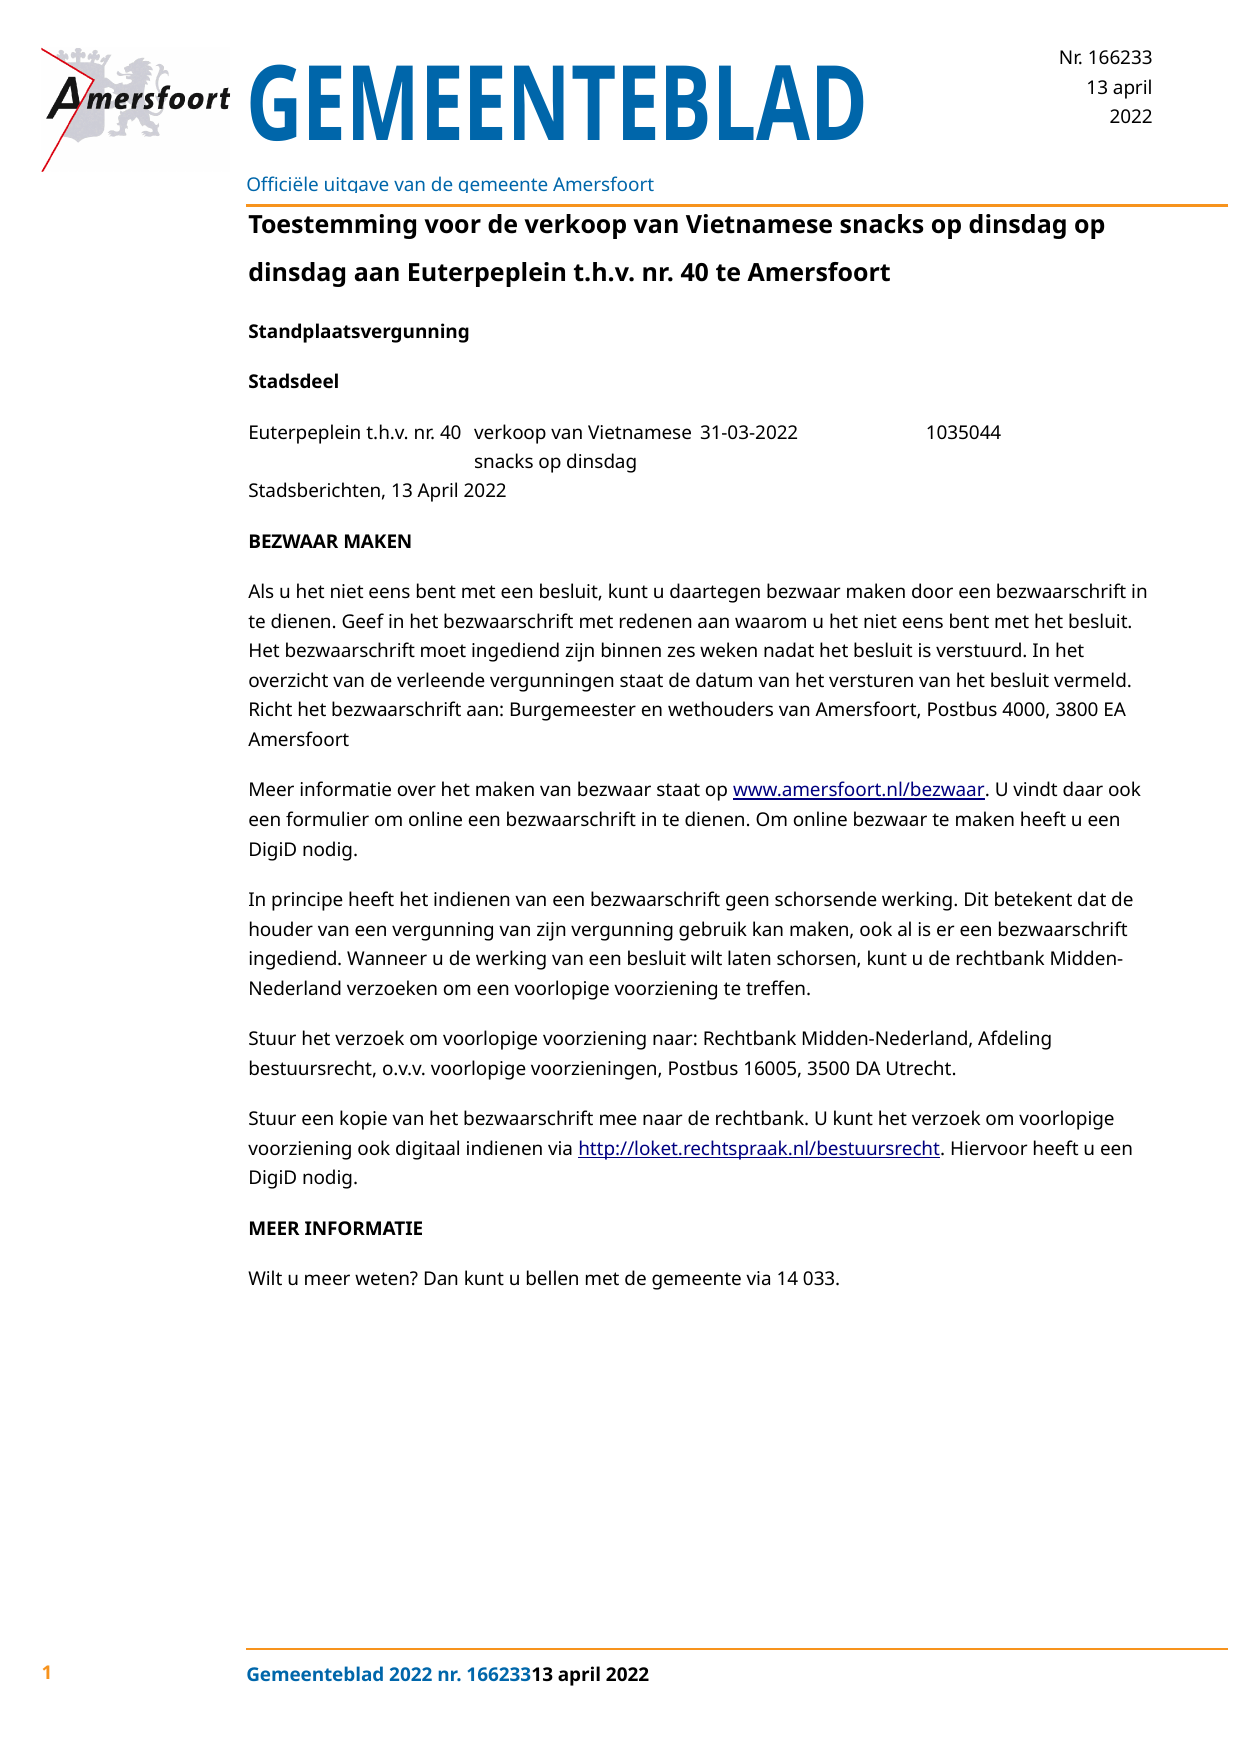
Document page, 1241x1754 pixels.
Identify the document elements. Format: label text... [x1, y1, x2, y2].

picture [41, 47, 231, 172]
text Stadsberichten, 13 April 2022 [248, 477, 1152, 503]
table_header Euterpeplein t.h.v. nr. 40 [248, 419, 474, 474]
text Meer informatie over het maken van bezwaar staat op www.amersfoort.nl/bezwaar. U vindt daar ook een formulier om online een bezwaarschrift in te dienen. Om online bezwaar te maken heeft u een DigiD nodig. [248, 777, 1152, 861]
text In principe heeft het indienen van een bezwaarschrift geen schorsende werking. Dit betekent dat de houder van een vergunning van zijn vergunning gebruik kan maken, ook al is er een bezwaarschrift ingediend. Wanneer u de werking van een besluit wilt laten schorsen, kunt u de rechtbank Midden-Nederland verzoeken om een voorlopige voorziening te treffen. [248, 886, 1152, 1001]
text Stadsdeel [248, 368, 1152, 394]
table_header 1035044 [926, 419, 1152, 474]
text MEER INFORMATIE [248, 1215, 1152, 1241]
text BEZWAAR MAKEN [248, 528, 1152, 553]
text Toestemming voor de verkoop van Vietnamese snacks op dinsdag op dinsdag aan Euterpeplein t.h.v. nr. 40 te Amersfoort [248, 207, 1152, 288]
text Stuur het verzoek om voorlopige voorziening naar: Rechtbank Midden-Nederland, Afdeling bestuursrecht, o.v.v. voorlopige voorzieningen, Postbus 16005, 3500 DA Utrecht. [248, 1025, 1152, 1081]
table_header 31-03-2022 [700, 419, 926, 474]
text Standplaatsvergunning [248, 318, 1152, 344]
text Stuur een kopie van het bezwaarschrift mee naar de rechtbank. U kunt het verzoek om voorlopige voorziening ook digitaal indienen via http://loket.rechtspraak.nl/bestuursrecht. Hiervoor heeft u een DigiD nodig. [248, 1105, 1152, 1190]
text Wilt u meer weten? Dan kunt u bellen met de gemeente via 14 033. [248, 1265, 1152, 1291]
table_header verkoop van Vietnamese snacks op dinsdag [474, 419, 700, 474]
text Als u het niet eens bent met een besluit, kunt u daartegen bezwaar maken door een bezwaarschrift in te dienen. Geef in het bezwaarschrift met redenen aan waarom u het niet eens bent met het besluit. Het bezwaarschrift moet ingediend zijn binnen zes weken nadat het besluit is verstuurd. In het overzicht van de verleende vergunningen staat de datum van het versturen van het besluit vermeld. Richt het bezwaarschrift aan: Burgemeester en wethouders van Amersfoort, Postbus 4000, 3800 EA Amersfoort [248, 578, 1152, 752]
